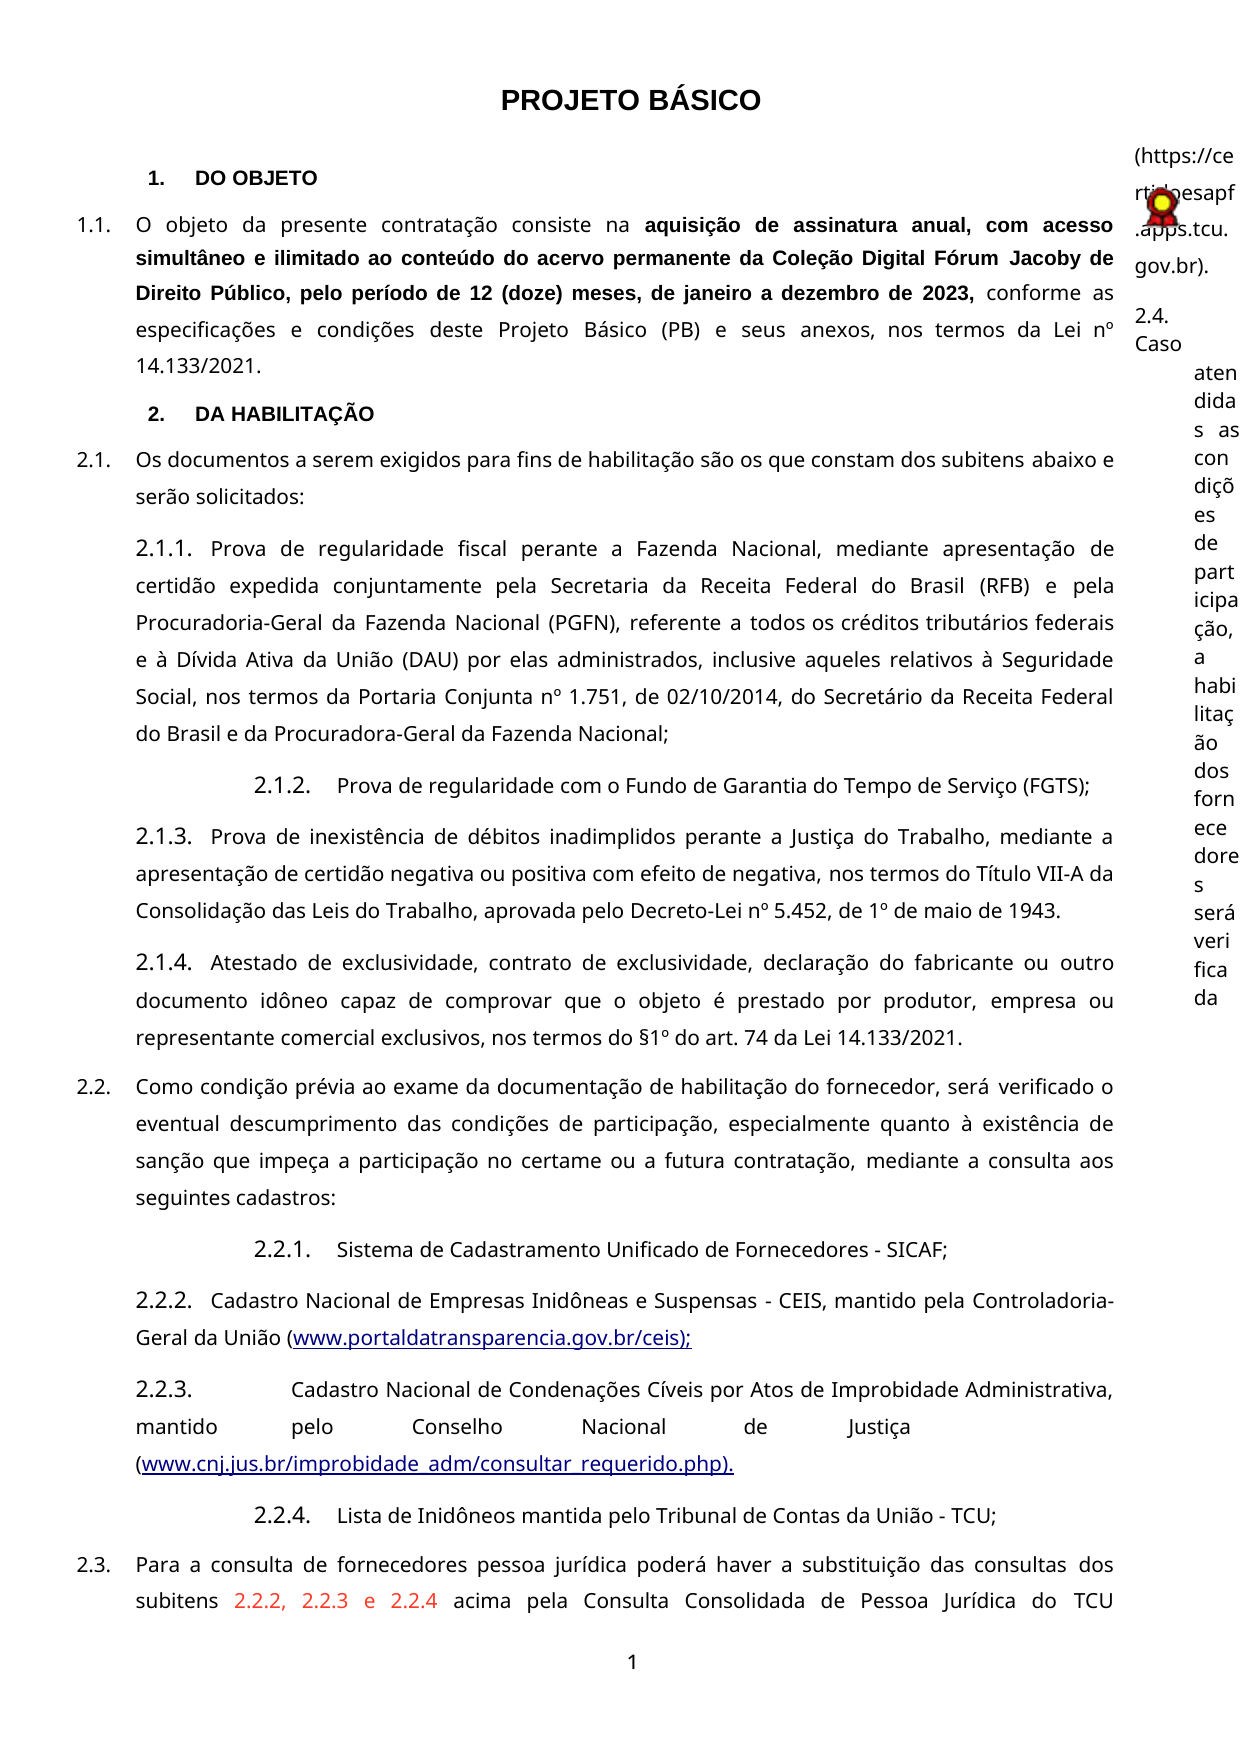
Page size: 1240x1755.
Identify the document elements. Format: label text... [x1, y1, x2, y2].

list Cadastro Nacional de Empresas Inidôneas e Suspensas - CEIS, mantido pela Controladoria-Geral da União (www.portaldatransparencia.gov.br/ceis); [135, 1284, 1114, 1352]
list (https://certidoesapf.apps.tcu.gov.br). [1126, 141, 1235, 280]
list Lista de Inidôneos mantida pelo Tribunal de Contas da União - TCU; [254, 1499, 1118, 1530]
list DA HABILITAÇÃO [148, 401, 1118, 425]
list Cadastro Nacional de Condenações Cíveis por Atos de Improbidade Administrativa, mantido pelo Conselho Nacional de Justiça (www.cnj.jus.br/improbidade_adm/consultar_requerido.php). [135, 1373, 1114, 1478]
list Para a consulta de fornecedores pessoa jurídica poderá haver a substituição das consultas dos subitens 2.2.2, 2.2.3 e 2.2.4 acima pela Consulta Consolidada de Pessoa Jurídica do TCU [76, 1550, 1114, 1615]
list Prova de inexistência de débitos inadimplidos perante a Justiça do Trabalho, mediante a apresentação de certidão negativa ou positiva com efeito de negativa, nos termos do Título VII-A da Consolidação das Leis do Trabalho, aprovada pelo Decreto-Lei nº 5.452, de 1º de maio de 1943. [135, 820, 1114, 925]
list Prova de regularidade com o Fundo de Garantia do Tempo de Serviço (FGTS); [254, 769, 1118, 800]
list Os documentos a serem exigidos para fins de habilitação são os que constam dos subitens abaixo e serão solicitados: [76, 445, 1114, 510]
list Caso atendidas as condições de participação, a habilitação dos fornecedores será verificada [1194, 301, 1239, 1012]
list O objeto da presente contratação consiste na aquisição de assinatura anual, com acesso simultâneo e ilimitado ao conteúdo do acervo permanente da Coleção Digital Fórum Jacoby de Direito Público, pelo período de 12 (doze) meses, de janeiro a dezembro de 2023, conforme as especificações e condições deste Projeto Básico (PB) e seus anexos, nos termos da Lei nº 14.133/2021. [76, 210, 1114, 380]
list Sistema de Cadastramento Unificado de Fornecedores - SICAF; [254, 1233, 1118, 1264]
list Prova de regularidade fiscal perante a Fazenda Nacional, mediante apresentação de certidão expedida conjuntamente pela Secretaria da Receita Federal do Brasil (RFB) e pela Procuradoria-Geral da Fazenda Nacional (PGFN), referente a todos os créditos tributários federais e à Dívida Ativa da União (DAU) por elas administrados, inclusive aqueles relativos à Seguridade Social, nos termos da Portaria Conjunta nº 1.751, de 02/10/2014, do Secretário da Receita Federal do Brasil e da Procuradora-Geral da Fazenda Nacional; [135, 532, 1114, 747]
text PROJETO BÁSICO [501, 83, 1239, 117]
list Como condição prévia ao exame da documentação de habilitação do fornecedor, será verificado o eventual descumprimento das condições de participação, especialmente quanto à existência de sanção que impeça a participação no certame ou a futura contratação, mediante a consulta aos seguintes cadastros: [76, 1072, 1114, 1211]
list DO OBJETO [148, 166, 1118, 190]
list Atestado de exclusividade, contrato de exclusividade, declaração do fabricante ou outro documento idôneo capaz de comprovar que o objeto é prestado por produtor, empresa ou representante comercial exclusivos, nos termos do §1º do art. 74 da Lei 14.133/2021. [135, 946, 1114, 1051]
